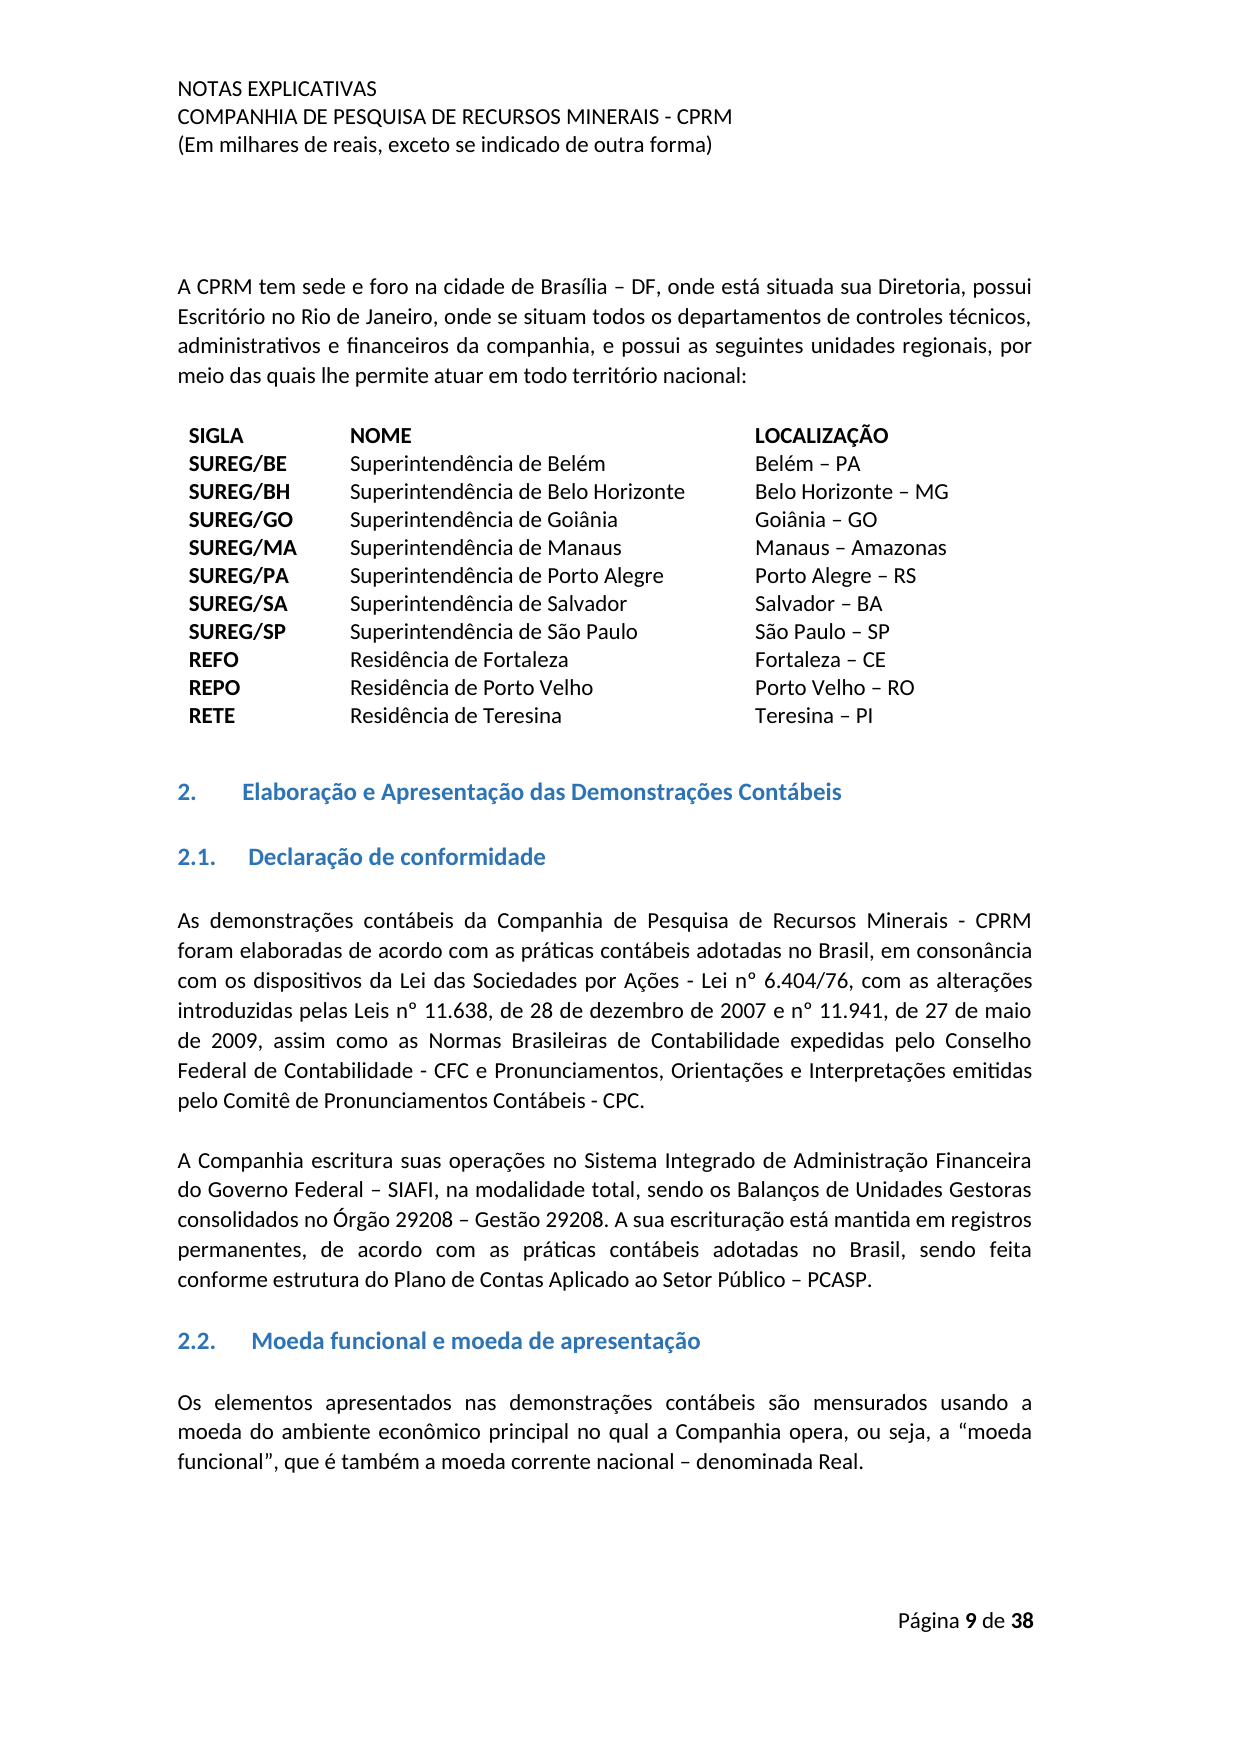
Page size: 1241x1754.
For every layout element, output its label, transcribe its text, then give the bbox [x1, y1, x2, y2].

list Declaração de conformidade [177, 841, 1034, 872]
table_cell Fortaleza – CE [744, 646, 1034, 673]
table_cell SUREG/SA [177, 590, 338, 617]
table_cell Teresina – PI [744, 702, 1034, 729]
text A Companhia escritura suas operações no Sistema Integrado de Administração Financeira do Governo Federal – SIAFI, na modalidade total, sendo os Balanços de Unidades Gestoras consolidados no Órgão 29208 – Gestão 29208. A sua escrituração está mantida em registros permanentes, de acordo com as práticas contábeis adotadas no Brasil, sendo feita conforme estrutura do Plano de Contas Aplicado ao Setor Público – PCASP. [177, 1146, 1034, 1293]
table_cell REPO [177, 674, 338, 702]
table_cell Salvador – BA [744, 590, 1034, 617]
table_cell SUREG/GO [177, 505, 338, 533]
table_cell SUREG/BE [177, 449, 338, 477]
table_cell RETE [177, 702, 338, 729]
table_cell Superintendência de Belém [339, 449, 744, 477]
table_header SIGLA [177, 421, 338, 449]
table_cell Residência de Porto Velho [339, 674, 744, 702]
table_cell Manaus – Amazonas [744, 534, 1034, 561]
table_cell SUREG/BH [177, 478, 338, 505]
table_cell Superintendência de São Paulo [339, 618, 744, 646]
list Elaboração e Apresentação das Demonstrações Contábeis [177, 776, 1034, 807]
table_cell Superintendência de Belo Horizonte [339, 478, 744, 505]
table_cell Residência de Fortaleza [339, 646, 744, 673]
table_cell Porto Velho – RO [744, 674, 1034, 702]
table_cell SUREG/PA [177, 561, 338, 589]
table_cell SUREG/MA [177, 534, 338, 561]
table_header NOME [339, 421, 744, 449]
table_cell São Paulo – SP [744, 618, 1034, 646]
text As demonstrações contábeis da Companhia de Pesquisa de Recursos Minerais - CPRM foram elaboradas de acordo com as práticas contábeis adotadas no Brasil, em consonância com os dispositivos da Lei das Sociedades por Ações - Lei nº 6.404/76, com as alterações introduzidas pelas Leis nº 11.638, de 28 de dezembro de 2007 e nº 11.941, de 27 de maio de 2009, assim como as Normas Brasileiras de Contabilidade expedidas pelo Conselho Federal de Contabilidade - CFC e Pronunciamentos, Orientações e Interpretações emitidas pelo Comitê de Pronunciamentos Contábeis - CPC. [177, 907, 1034, 1114]
list Moeda funcional e moeda de apresentação [177, 1325, 1034, 1356]
table_cell SUREG/SP [177, 618, 338, 646]
table_header LOCALIZAÇÃO [744, 421, 1034, 449]
text A CPRM tem sede e foro na cidade de Brasília – DF, onde está situada sua Diretoria, possui Escritório no Rio de Janeiro, onde se situam todos os departamentos de controles técnicos, administrativos e financeiros da companhia, e possui as seguintes unidades regionais, por meio das quais lhe permite atuar em todo território nacional: [177, 272, 1034, 389]
table_cell Superintendência de Porto Alegre [339, 561, 744, 589]
table_cell REFO [177, 646, 338, 673]
table_cell Superintendência de Manaus [339, 534, 744, 561]
table_cell Superintendência de Salvador [339, 590, 744, 617]
table_cell Belém – PA [744, 449, 1034, 477]
table_cell Residência de Teresina [339, 702, 744, 729]
table_cell Superintendência de Goiânia [339, 505, 744, 533]
text Os elementos apresentados nas demonstrações contábeis são mensurados usando a moeda do ambiente econômico principal no qual a Companhia opera, ou seja, a “moeda funcional”, que é também a moeda corrente nacional – denominada Real. [177, 1388, 1034, 1475]
table_cell Belo Horizonte – MG [744, 478, 1034, 505]
table_cell Porto Alegre – RS [744, 561, 1034, 589]
table_cell Goiânia – GO [744, 505, 1034, 533]
